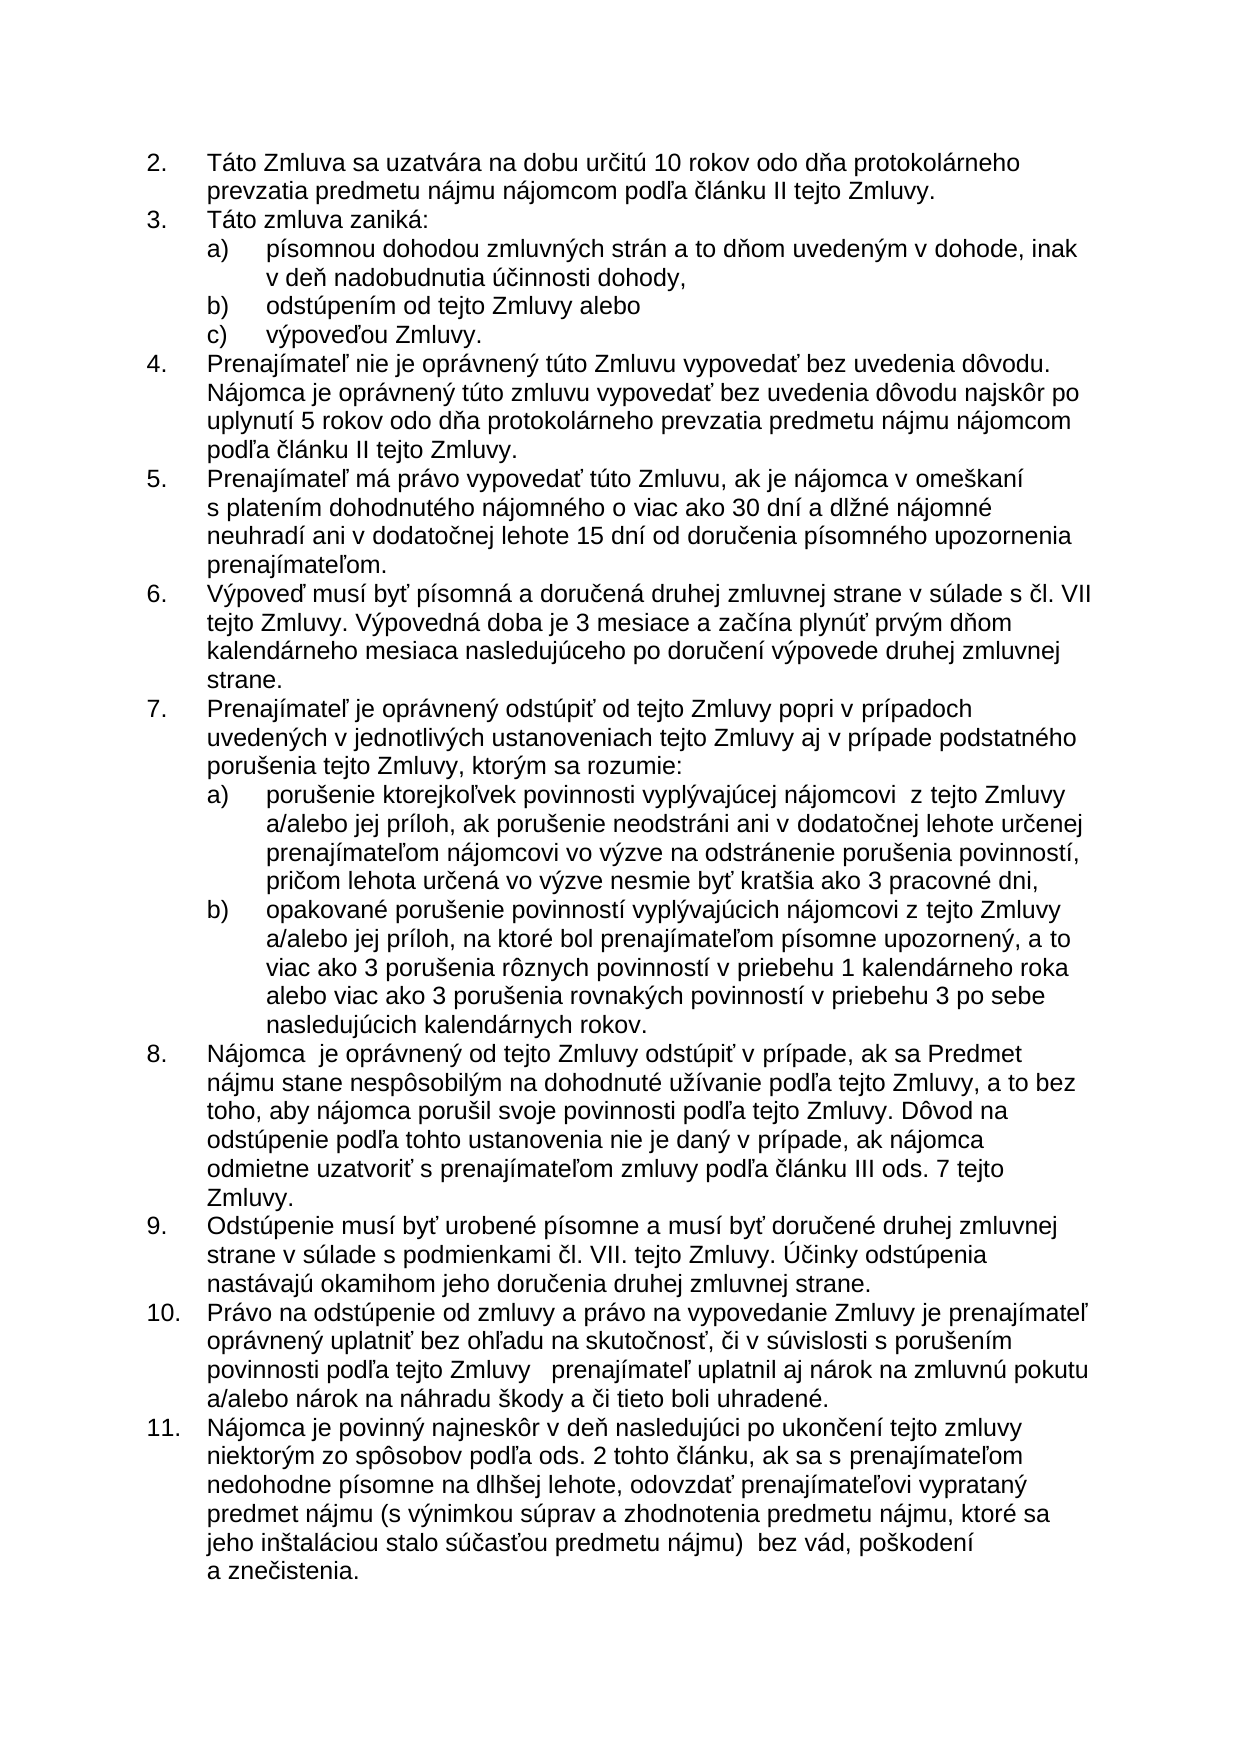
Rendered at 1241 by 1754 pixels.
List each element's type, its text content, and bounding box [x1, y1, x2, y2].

list Nájomca je povinný najneskôr v deň nasledujúci po ukončení tejto zmluvy niektorým zo spôsobov podľa ods. 2 tohto článku, ak sa s prenajímateľom nedohodne písomne na dlhšej lehote, odovzdať prenajímateľovi vyprataný predmet nájmu (s výnimkou súprav a zhodnotenia predmetu nájmu, ktoré sa jeho inštaláciou stalo súčasťou predmetu nájmu) bez vád, poškodení a znečistenia. [146, 1413, 1093, 1585]
list Právo na odstúpenie od zmluvy a právo na vypovedanie Zmluvy je prenajímateľ oprávnený uplatniť bez ohľadu na skutočnosť, či v súvislosti s porušením povinnosti podľa tejto Zmluvy prenajímateľ uplatnil aj nárok na zmluvnú pokutu a/alebo nárok na náhradu škody a či tieto boli uhradené. [146, 1298, 1093, 1413]
list Odstúpenie musí byť urobené písomne a musí byť doručené druhej zmluvnej strane v súlade s podmienkami čl. VII. tejto Zmluvy. Účinky odstúpenia nastávajú okamihom jeho doručenia druhej zmluvnej strane. [146, 1211, 1093, 1298]
list odstúpením od tejto Zmluvy alebo [207, 291, 1093, 320]
list porušenie ktorejkoľvek povinnosti vyplývajúcej nájomcovi z tejto Zmluvy a/alebo jej príloh, ak porušenie neodstráni ani v dodatočnej lehote určenej prenajímateľom nájomcovi vo výzve na odstránenie porušenia povinností, pričom lehota určená vo výzve nesmie byť kratšia ako 3 pracovné dni, [207, 780, 1093, 895]
list Nájomca je oprávnený od tejto Zmluvy odstúpiť v prípade, ak sa Predmet nájmu stane nespôsobilým na dohodnuté užívanie podľa tejto Zmluvy, a to bez toho, aby nájomca porušil svoje povinnosti podľa tejto Zmluvy. Dôvod na odstúpenie podľa tohto ustanovenia nie je daný v prípade, ak nájomca odmietne uzatvoriť s prenajímateľom zmluvy podľa článku III ods. 7 tejto Zmluvy. [146, 1039, 1093, 1211]
list Prenajímateľ je oprávnený odstúpiť od tejto Zmluvy popri v prípadoch uvedených v jednotlivých ustanoveniach tejto Zmluvy aj v prípade podstatného porušenia tejto Zmluvy, ktorým sa rozumie: [146, 694, 1093, 780]
list Táto zmluva zaniká: [146, 205, 1093, 234]
list Táto Zmluva sa uzatvára na dobu určitú 10 rokov odo dňa protokolárneho prevzatia predmetu nájmu nájomcom podľa článku II tejto Zmluvy. [146, 148, 1093, 205]
list Prenajímateľ nie je oprávnený túto Zmluvu vypovedať bez uvedenia dôvodu. Nájomca je oprávnený túto zmluvu vypovedať bez uvedenia dôvodu najskôr po uplynutí 5 rokov odo dňa protokolárneho prevzatia predmetu nájmu nájomcom podľa článku II tejto Zmluvy. [146, 349, 1093, 464]
list výpoveďou Zmluvy. [207, 320, 1093, 349]
list Prenajímateľ má právo vypovedať túto Zmluvu, ak je nájomca v omeškaní s platením dohodnutého nájomného o viac ako 30 dní a dlžné nájomné neuhradí ani v dodatočnej lehote 15 dní od doručenia písomného upozornenia prenajímateľom. [146, 464, 1093, 579]
list Výpoveď musí byť písomná a doručená druhej zmluvnej strane v súlade s čl. VII tejto Zmluvy. Výpovedná doba je 3 mesiace a začína plynúť prvým dňom kalendárneho mesiaca nasledujúceho po doručení výpovede druhej zmluvnej strane. [146, 579, 1093, 694]
list opakované porušenie povinností vyplývajúcich nájomcovi z tejto Zmluvy a/alebo jej príloh, na ktoré bol prenajímateľom písomne upozornený, a to viac ako 3 porušenia rôznych povinností v priebehu 1 kalendárneho roka alebo viac ako 3 porušenia rovnakých povinností v priebehu 3 po sebe nasledujúcich kalendárnych rokov. [207, 895, 1093, 1039]
list písomnou dohodou zmluvných strán a to dňom uvedeným v dohode, inak v deň nadobudnutia účinnosti dohody, [207, 234, 1093, 291]
